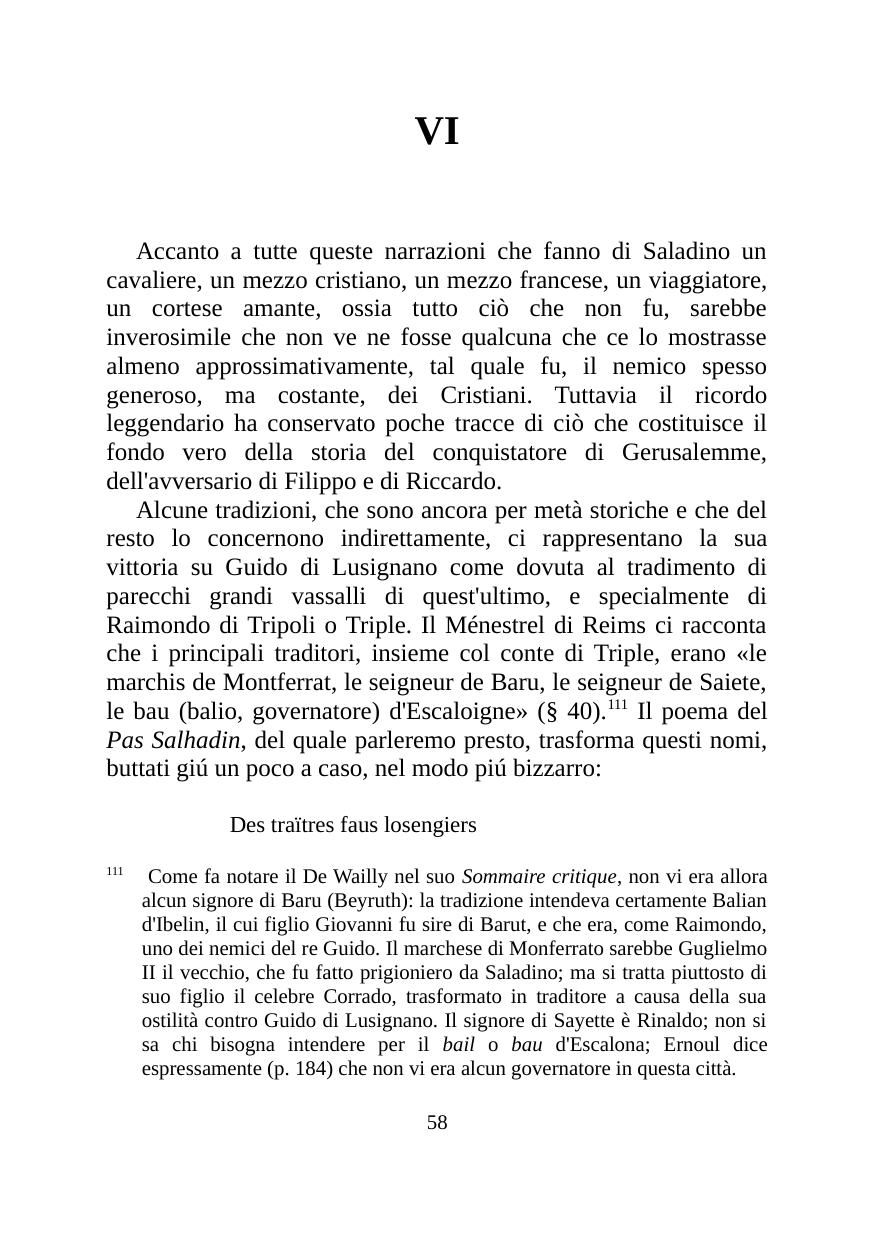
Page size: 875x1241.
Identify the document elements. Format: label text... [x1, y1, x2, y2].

subtitle VI [106, 106, 768, 153]
text Accanto a tutte queste narrazioni che fanno di Saladino un cavaliere, un mezzo cristiano, un mezzo francese, un viaggiatore, un cortese amante, ossia tutto ciò che non fu, sarebbe inverosimile che non ve ne fosse qualcuna che ce lo mostrasse almeno approssimativamente, tal quale fu, il nemico spesso generoso, ma costante, dei Cristiani. Tuttavia il ricordo leggendario ha conservato poche tracce di ciò che costituisce il fondo vero della storia del conquistatore di Gerusalemme, dell'avversario di Filippo e di Riccardo. [106, 236, 768, 495]
text Alcune tradizioni, che sono ancora per metà storiche e che del resto lo concernono indirettamente, ci rappresentano la sua vittoria su Guido di Lusignano come dovuta al tradimento di parecchi grandi vassalli di quest'ultimo, e specialmente di Raimondo di Tripoli o Triple. Il Ménestrel di Reims ci racconta che i principali traditori, insieme col conte di Triple, erano «le marchis de Montferrat, le seigneur de Baru, le seigneur de Saiete, le bau (balio, governatore) d'Escaloigne» (§ 40). Il poema del Pas Salhadin, del quale parleremo presto, trasforma questi nomi, buttati giú un poco a caso, nel modo piú bizzarro: [106, 495, 768, 782]
text Des traïtres faus losengiers [200, 811, 768, 837]
text Come fa notare il De Wailly nel suo Sommaire critique, non vi era allora alcun signore di Baru (Beyruth): la tradizione intendeva certamente Balian d'Ibelin, il cui figlio Giovanni fu sire di Barut, e che era, come Raimondo, uno dei nemici del re Guido. Il marchese di Monferrato sarebbe Guglielmo II il vecchio, che fu fatto prigioniero da Saladino; ma si tratta piuttosto di suo figlio il celebre Corrado, trasformato in traditore a causa della sua ostilità contro Guido di Lusignano. Il signore di Sayette è Rinaldo; non si sa chi bisogna intendere per il bail o bau d'Escalona; Ernoul dice espressamente (p. 184) che non vi era alcun governatore in questa città. [106, 864, 768, 1080]
